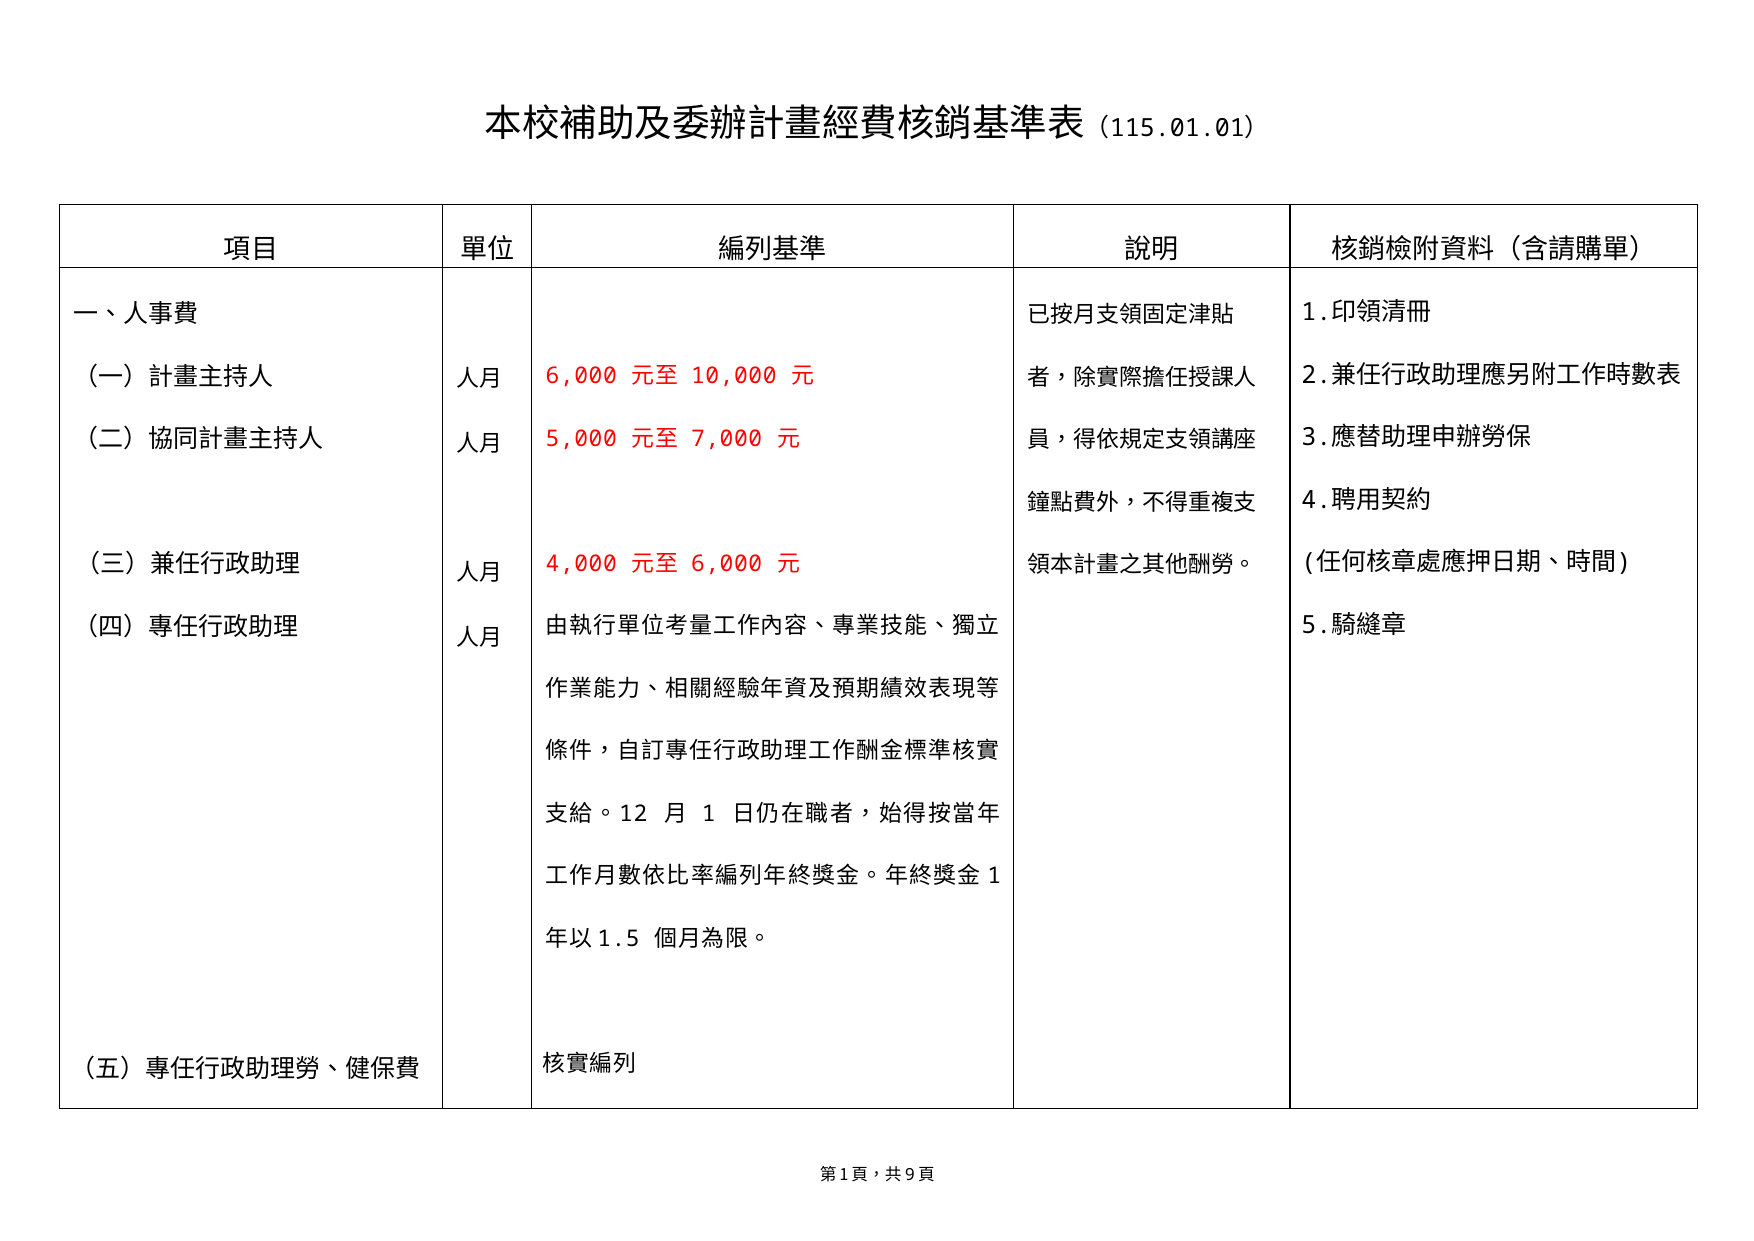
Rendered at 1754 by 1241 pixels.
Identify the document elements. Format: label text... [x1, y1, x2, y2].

table_header 項目 [60, 205, 442, 267]
table_cell 已按月支領固定津貼者，除實際擔任授課人員，得依規定支領講座鐘點費外，不得重複支領本計畫之其他酬勞。 [1014, 268, 1289, 1108]
table_header 說明 [1014, 205, 1289, 267]
table_cell 1.印領清冊 2.兼任行政助理應另附工作時數表 3.應替助理申辦勞保 4.聘用契約 (任何核章處應押日期、時間) 5.騎縫章 [1291, 268, 1697, 1108]
table_cell 6,000 元至 10,000 元 5,000 元至 7,000 元 4,000 元至 6,000 元 由執行單位考量工作內容、專業技能、獨立作業能力、相關經驗年資及預期績效表現等條件，自訂專任行政助理工作酬金標準核實支給。12 月 1 日仍在職者，始得按當年工作月數依比率編列年終獎金。年終獎金1年以1.5 個月為限。 核實編列 [532, 268, 1013, 1108]
table_header 核銷檢附資料（含請購單） [1291, 205, 1697, 267]
table_cell 人月 人月 人月 人月 [443, 268, 531, 1108]
table_header 單位 [443, 205, 531, 267]
text 本校補助及委辦計畫經費核銷基準表（115.01.01） [59, 79, 1695, 141]
table_header 編列基準 [532, 205, 1013, 267]
table_cell 一、人事費 （一）計畫主持人 （二）協同計畫主持人 （三）兼任行政助理 （四）專任行政助理 （五）專任行政助理勞、健保費 [60, 268, 442, 1108]
